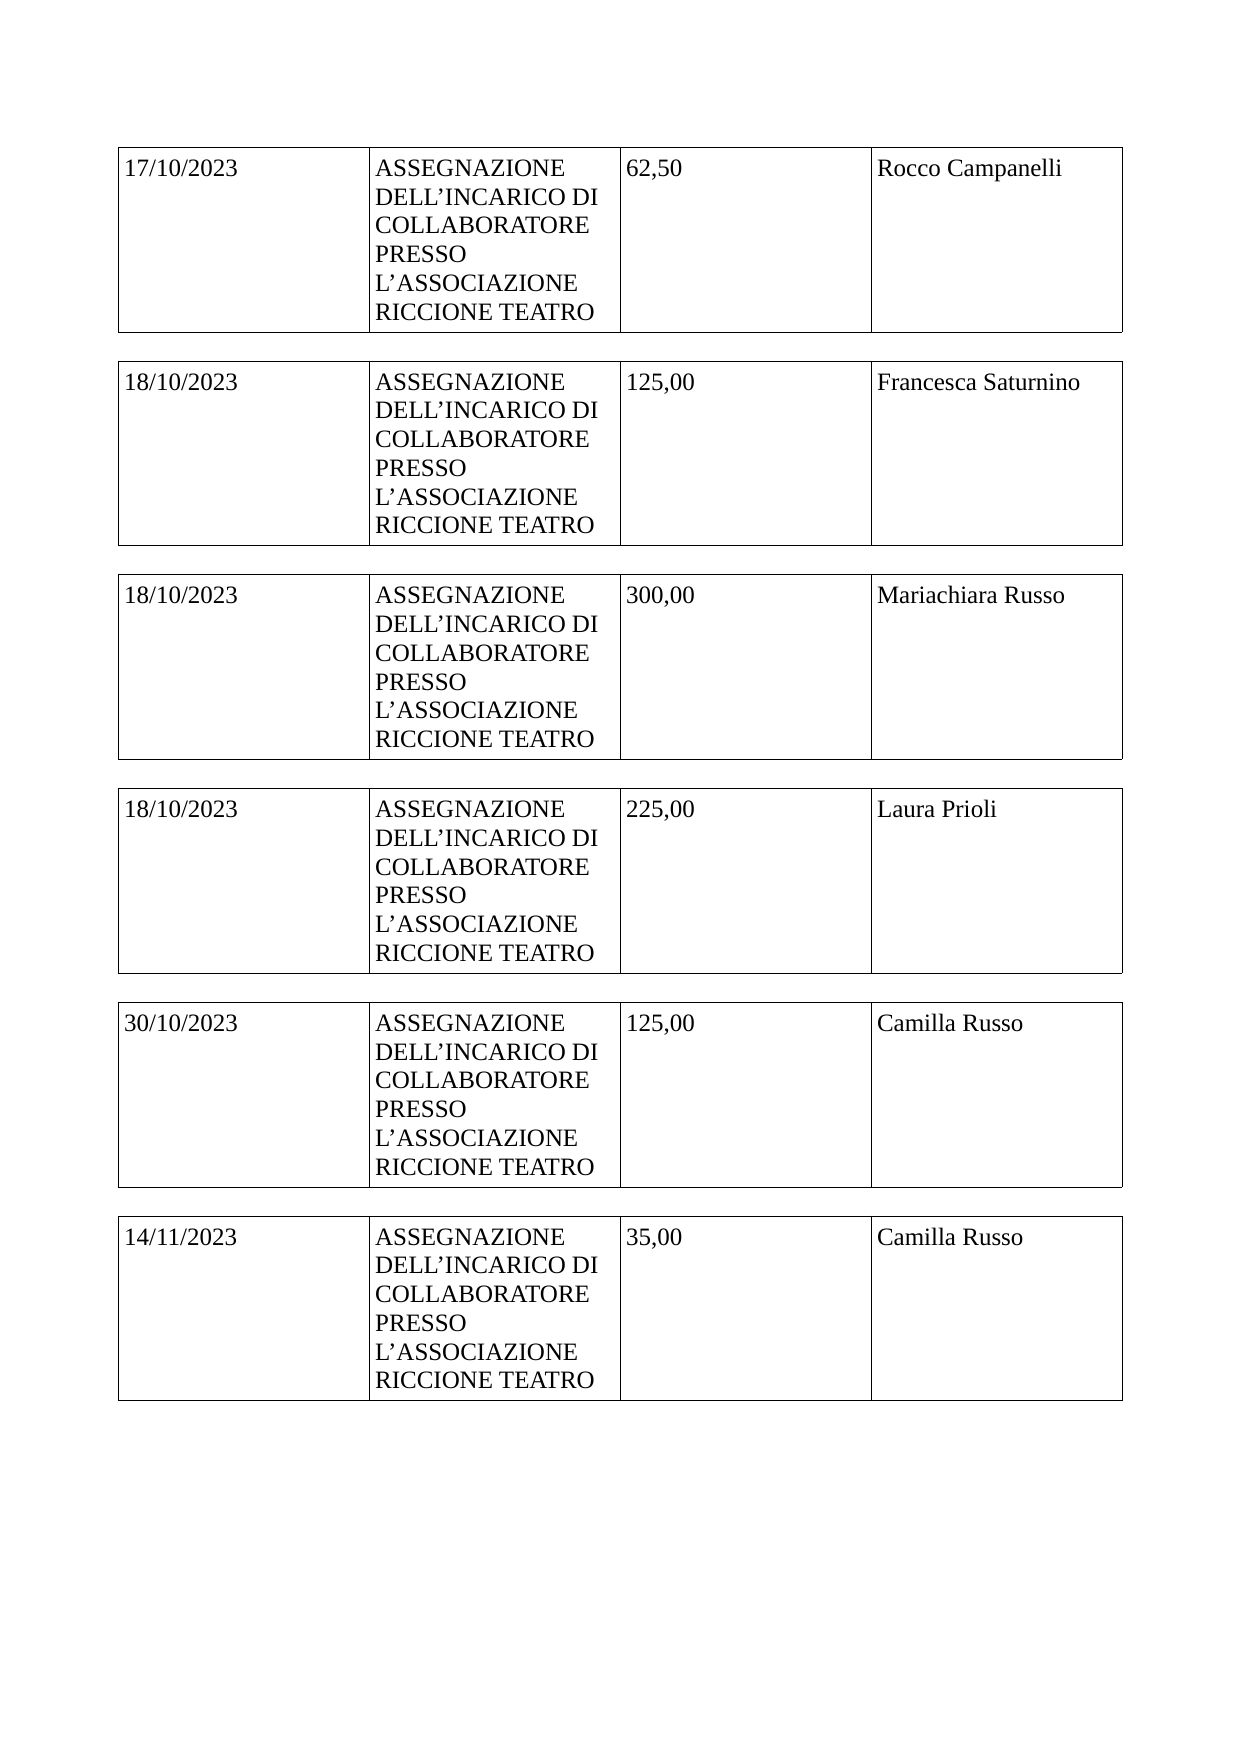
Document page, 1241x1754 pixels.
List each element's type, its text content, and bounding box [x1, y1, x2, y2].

table_header 62,50 [621, 148, 871, 331]
table_header 300,00 [621, 575, 871, 759]
table_header 18/10/2023 [119, 575, 369, 759]
table_header 225,00 [621, 789, 871, 973]
table_header 30/10/2023 [119, 1003, 369, 1186]
table_header ASSEGNAZIONE DELL’INCARICO DI COLLABORATORE PRESSO L’ASSOCIAZIONE RICCIONE TEATRO [370, 148, 620, 331]
table_header ASSEGNAZIONE DELL’INCARICO DI COLLABORATORE PRESSO L’ASSOCIAZIONE RICCIONE TEATRO [370, 362, 620, 545]
table_header 125,00 [621, 362, 871, 545]
table_header ASSEGNAZIONE DELL’INCARICO DI COLLABORATORE PRESSO L’ASSOCIAZIONE RICCIONE TEATRO [370, 1217, 620, 1400]
table_header 14/11/2023 [119, 1217, 369, 1400]
table_header Francesca Saturnino [872, 362, 1122, 545]
table_header 17/10/2023 [119, 148, 369, 331]
table_header 18/10/2023 [119, 362, 369, 545]
table_header ASSEGNAZIONE DELL’INCARICO DI COLLABORATORE PRESSO L’ASSOCIAZIONE RICCIONE TEATRO [370, 1003, 620, 1186]
table_header ASSEGNAZIONE DELL’INCARICO DI COLLABORATORE PRESSO L’ASSOCIAZIONE RICCIONE TEATRO [370, 575, 620, 759]
table_header 18/10/2023 [119, 789, 369, 973]
table_header 125,00 [621, 1003, 871, 1186]
table_header ASSEGNAZIONE DELL’INCARICO DI COLLABORATORE PRESSO L’ASSOCIAZIONE RICCIONE TEATRO [370, 789, 620, 973]
table_header Camilla Russo [872, 1003, 1122, 1186]
table_header Rocco Campanelli [872, 148, 1122, 331]
table_header Mariachiara Russo [872, 575, 1122, 759]
table_header Camilla Russo [872, 1217, 1122, 1400]
table_header 35,00 [621, 1217, 871, 1400]
table_header Laura Prioli [872, 789, 1122, 973]
